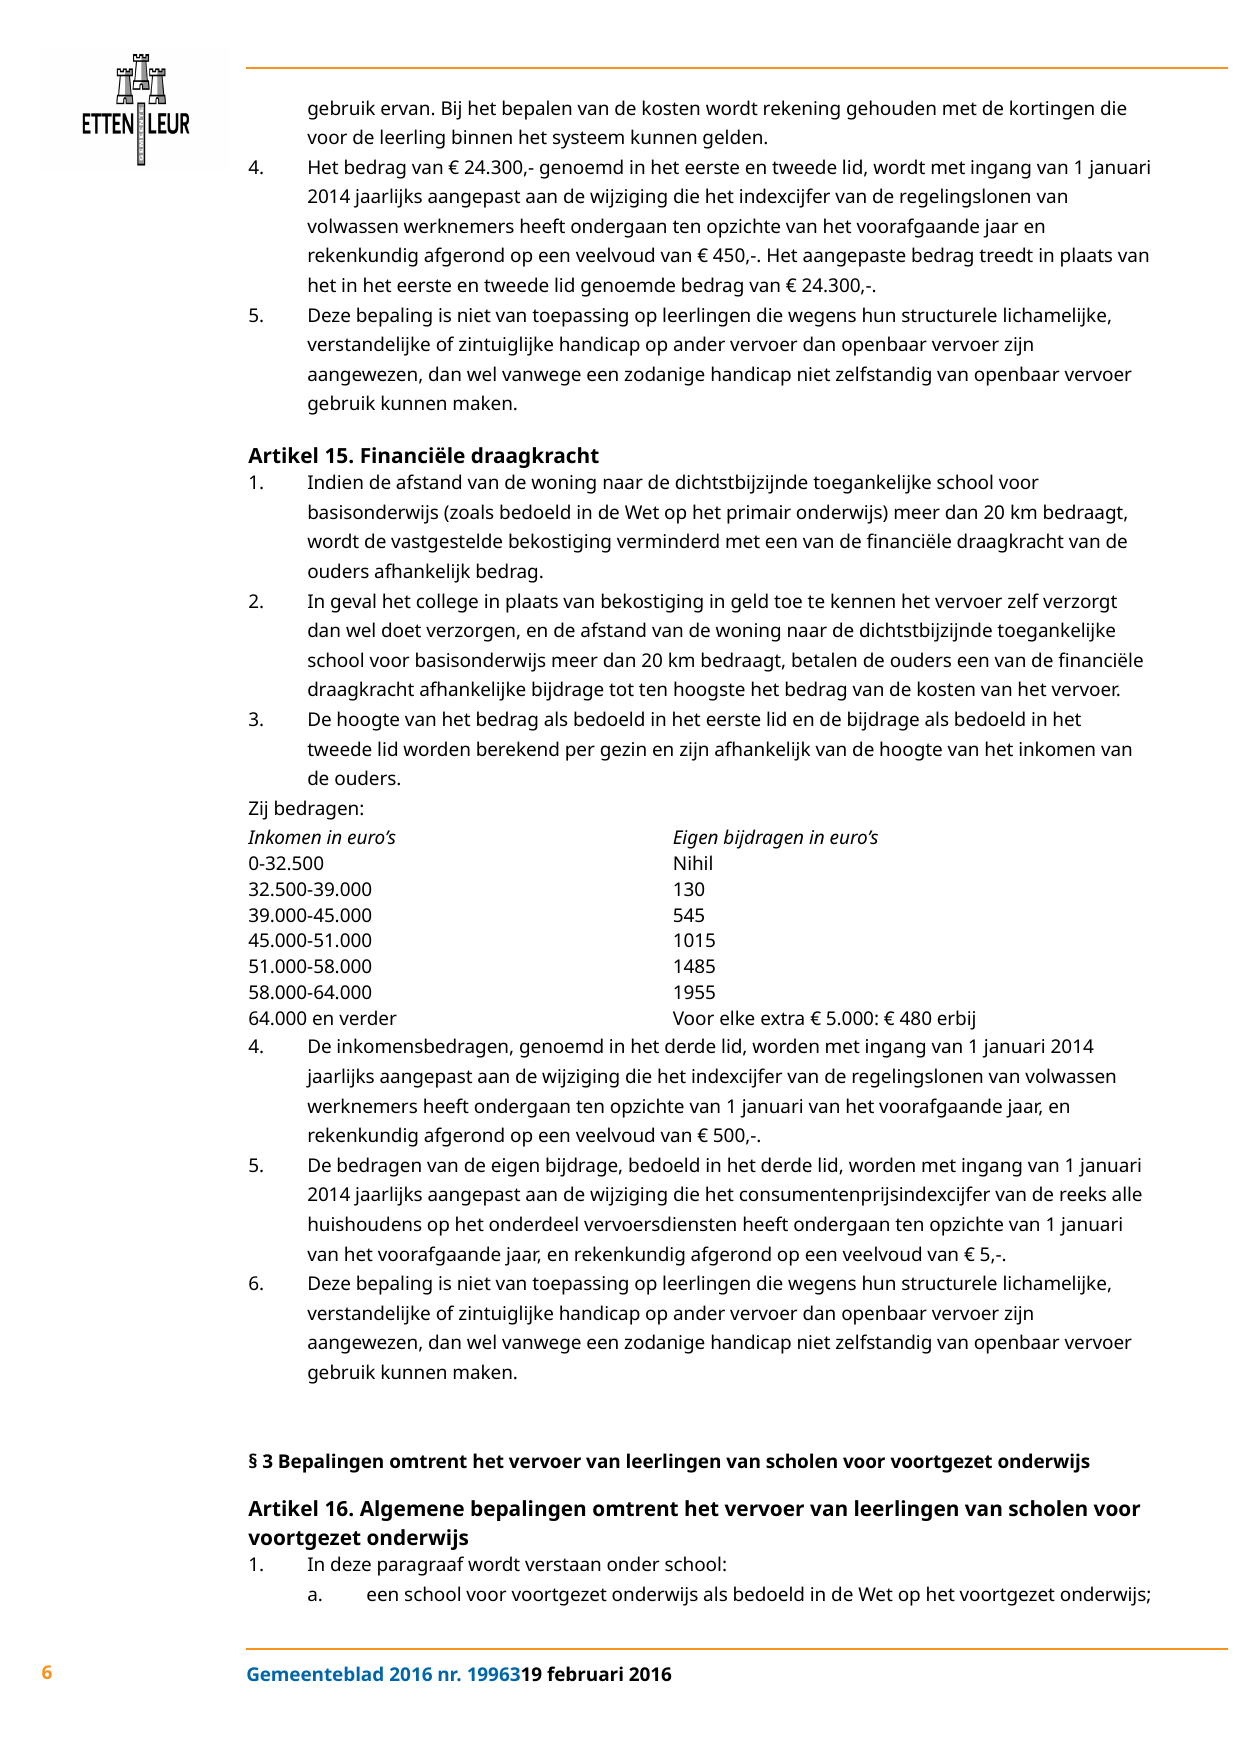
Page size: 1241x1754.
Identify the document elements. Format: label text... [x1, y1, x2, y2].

table_cell 0-32.500 [248, 850, 673, 876]
list een school voor voortgezet onderwijs als bedoeld in de Wet op het voortgezet onderwijs; of [307, 1581, 1152, 1607]
table_cell 51.000-58.000 [248, 953, 673, 979]
list De hoogte van het bedrag als bedoeld in het eerste lid en de bijdrage als bedoeld in het tweede lid worden berekend per gezin en zijn afhankelijk van de hoogte van het inkomen van de ouders. [248, 706, 1152, 791]
table_cell 1485 [673, 953, 1152, 979]
table_cell 45.000-51.000 [248, 928, 673, 953]
list gebruik ervan. Bij het bepalen van de kosten wordt rekening gehouden met de kortingen die voor de leerling binnen het systeem kunnen gelden. [248, 95, 1152, 150]
list De inkomensbedragen, genoemd in het derde lid, worden met ingang van 1 januari 2014 jaarlijks aangepast aan de wijziging die het indexcijfer van de regelingslonen van volwassen werknemers heeft ondergaan ten opzichte van 1 januari van het voorafgaande jaar, en rekenkundig afgerond op een veelvoud van € 500,-. [248, 1034, 1152, 1148]
text Artikel 15. Financiële draagkracht [248, 441, 1152, 469]
table_header Eigen bijdragen in euro’s [673, 825, 1152, 850]
table_cell Voor elke extra € 5.000: € 480 erbij [673, 1005, 1152, 1030]
table_cell 545 [673, 902, 1152, 927]
list Indien de afstand van de woning naar de dichtstbijzijnde toegankelijke school voor basisonderwijs (zoals bedoeld in de Wet op het primair onderwijs) meer dan 20 km bedraagt, wordt de vastgestelde bekostiging verminderd met een van de financiële draagkracht van de ouders afhankelijk bedrag. [248, 469, 1152, 584]
table_cell 1955 [673, 979, 1152, 1005]
table_cell 64.000 en verder [248, 1005, 673, 1030]
list In deze paragraaf wordt verstaan onder school: [248, 1551, 1152, 1577]
text § 3 Bepalingen omtrent het vervoer van leerlingen van scholen voor voortgezet onderwijs [248, 1448, 1152, 1473]
table_cell 58.000-64.000 [248, 979, 673, 1005]
text Zij bedragen: [248, 795, 1152, 821]
table_cell 32.500-39.000 [248, 876, 673, 902]
text Artikel 16. Algemene bepalingen omtrent het vervoer van leerlingen van scholen voor voortgezet onderwijs [248, 1494, 1152, 1551]
table_cell 39.000-45.000 [248, 902, 673, 927]
list De bedragen van de eigen bijdrage, bedoeld in het derde lid, worden met ingang van 1 januari 2014 jaarlijks aangepast aan de wijziging die het consumentenprijsindexcijfer van de reeks alle huishoudens op het onderdeel vervoersdiensten heeft ondergaan ten opzichte van 1 januari van het voorafgaande jaar, en rekenkundig afgerond op een veelvoud van € 5,-. [248, 1152, 1152, 1266]
picture [41, 47, 231, 172]
list Het bedrag van € 24.300,- genoemd in het eerste en tweede lid, wordt met ingang van 1 januari 2014 jaarlijks aangepast aan de wijziging die het indexcijfer van de regelingslonen van volwassen werknemers heeft ondergaan ten opzichte van het voorafgaande jaar en rekenkundig afgerond op een veelvoud van € 450,-. Het aangepaste bedrag treedt in plaats van het in het eerste en tweede lid genoemde bedrag van € 24.300,-. [248, 154, 1152, 298]
table_cell 1015 [673, 928, 1152, 953]
list Deze bepaling is niet van toepassing op leerlingen die wegens hun structurele lichamelijke, verstandelijke of zintuiglijke handicap op ander vervoer dan openbaar vervoer zijn aangewezen, dan wel vanwege een zodanige handicap niet zelfstandig van openbaar vervoer gebruik kunnen maken. [248, 1270, 1152, 1385]
table_cell Nihil [673, 850, 1152, 876]
list Deze bepaling is niet van toepassing op leerlingen die wegens hun structurele lichamelijke, verstandelijke of zintuiglijke handicap op ander vervoer dan openbaar vervoer zijn aangewezen, dan wel vanwege een zodanige handicap niet zelfstandig van openbaar vervoer gebruik kunnen maken. [248, 302, 1152, 416]
table_cell 130 [673, 876, 1152, 902]
list In geval het college in plaats van bekostiging in geld toe te kennen het vervoer zelf verzorgt dan wel doet verzorgen, en de afstand van de woning naar de dichtstbijzijnde toegankelijke school voor basisonderwijs meer dan 20 km bedraagt, betalen de ouders een van de financiële draagkracht afhankelijke bijdrage tot ten hoogste het bedrag van de kosten van het vervoer. [248, 588, 1152, 702]
table_header Inkomen in euro’s [248, 825, 673, 850]
